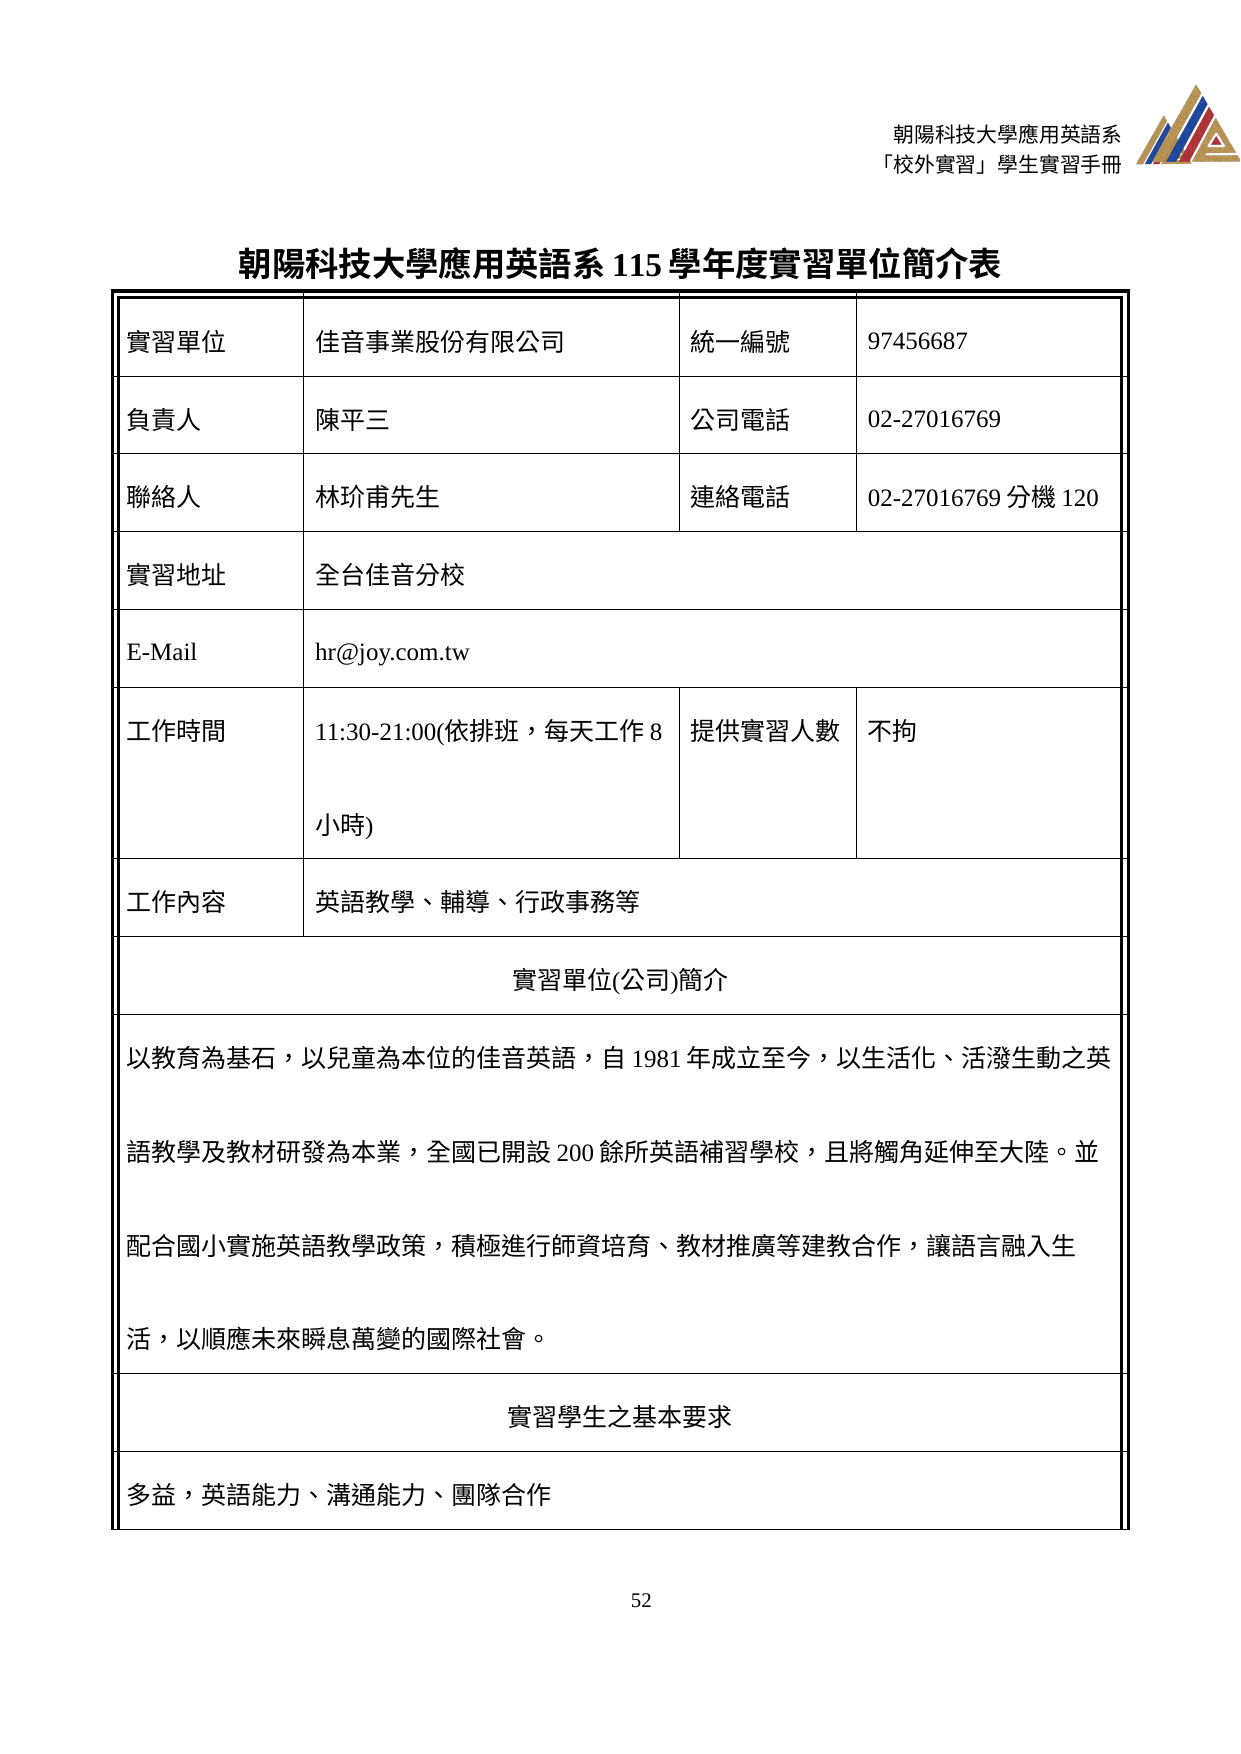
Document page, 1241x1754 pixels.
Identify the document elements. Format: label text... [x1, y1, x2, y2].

table_cell 以教育為基石，以兒童為本位的佳音英語，自1981年成立至今，以生活化、活潑生動之英語教學及教材研發為本業，全國已開設200餘所英語補習學校，且將觸角延伸至大陸。並配合國小實施英語教學政策，積極進行師資培育、教材推廣等建教合作，讓語言融入生活，以順應未來瞬息萬變的國際社會。 [120, 1015, 1120, 1373]
table_cell 公司電話 [680, 377, 856, 453]
table_cell 不拘 [857, 688, 1120, 858]
table_cell 工作內容 [120, 859, 303, 936]
table_cell 實習地址 [120, 532, 303, 609]
table_header 佳音事業股份有限公司 [304, 299, 679, 376]
table_header 統一編號 [680, 299, 856, 376]
table_cell 聯絡人 [120, 454, 303, 531]
table_cell 工作時間 [120, 688, 303, 858]
table_cell 提供實習人數 [680, 688, 856, 858]
table_header 97456687 [857, 293, 1125, 376]
table_header 實習單位 [115, 293, 303, 376]
table_cell 連絡電話 [680, 454, 856, 531]
table_cell 02-27016769分機120 [857, 454, 1120, 531]
table_cell 全台佳音分校 [304, 532, 1120, 609]
table_cell 實習學生之基本要求 [120, 1374, 1120, 1451]
table_cell 陳平三 [304, 377, 679, 453]
table_cell 02-27016769 [857, 377, 1120, 453]
table_cell 林玠甫先生 [304, 454, 679, 531]
table_cell 11:30-21:00(依排班，每天工作8小時) [304, 688, 679, 858]
subtitle 朝陽科技大學應用英語系115學年度實習單位簡介表 [118, 221, 1122, 283]
table_cell 英語教學、輔導、行政事務等 [304, 859, 1120, 936]
table_cell 負責人 [120, 377, 303, 453]
table_cell hr@joy.com.tw [304, 610, 1120, 687]
table_cell 實習單位(公司)簡介 [120, 937, 1120, 1014]
table_cell 多益，英語能力、溝通能力、團隊合作 [120, 1452, 1120, 1529]
table_cell E-Mail [120, 610, 303, 687]
